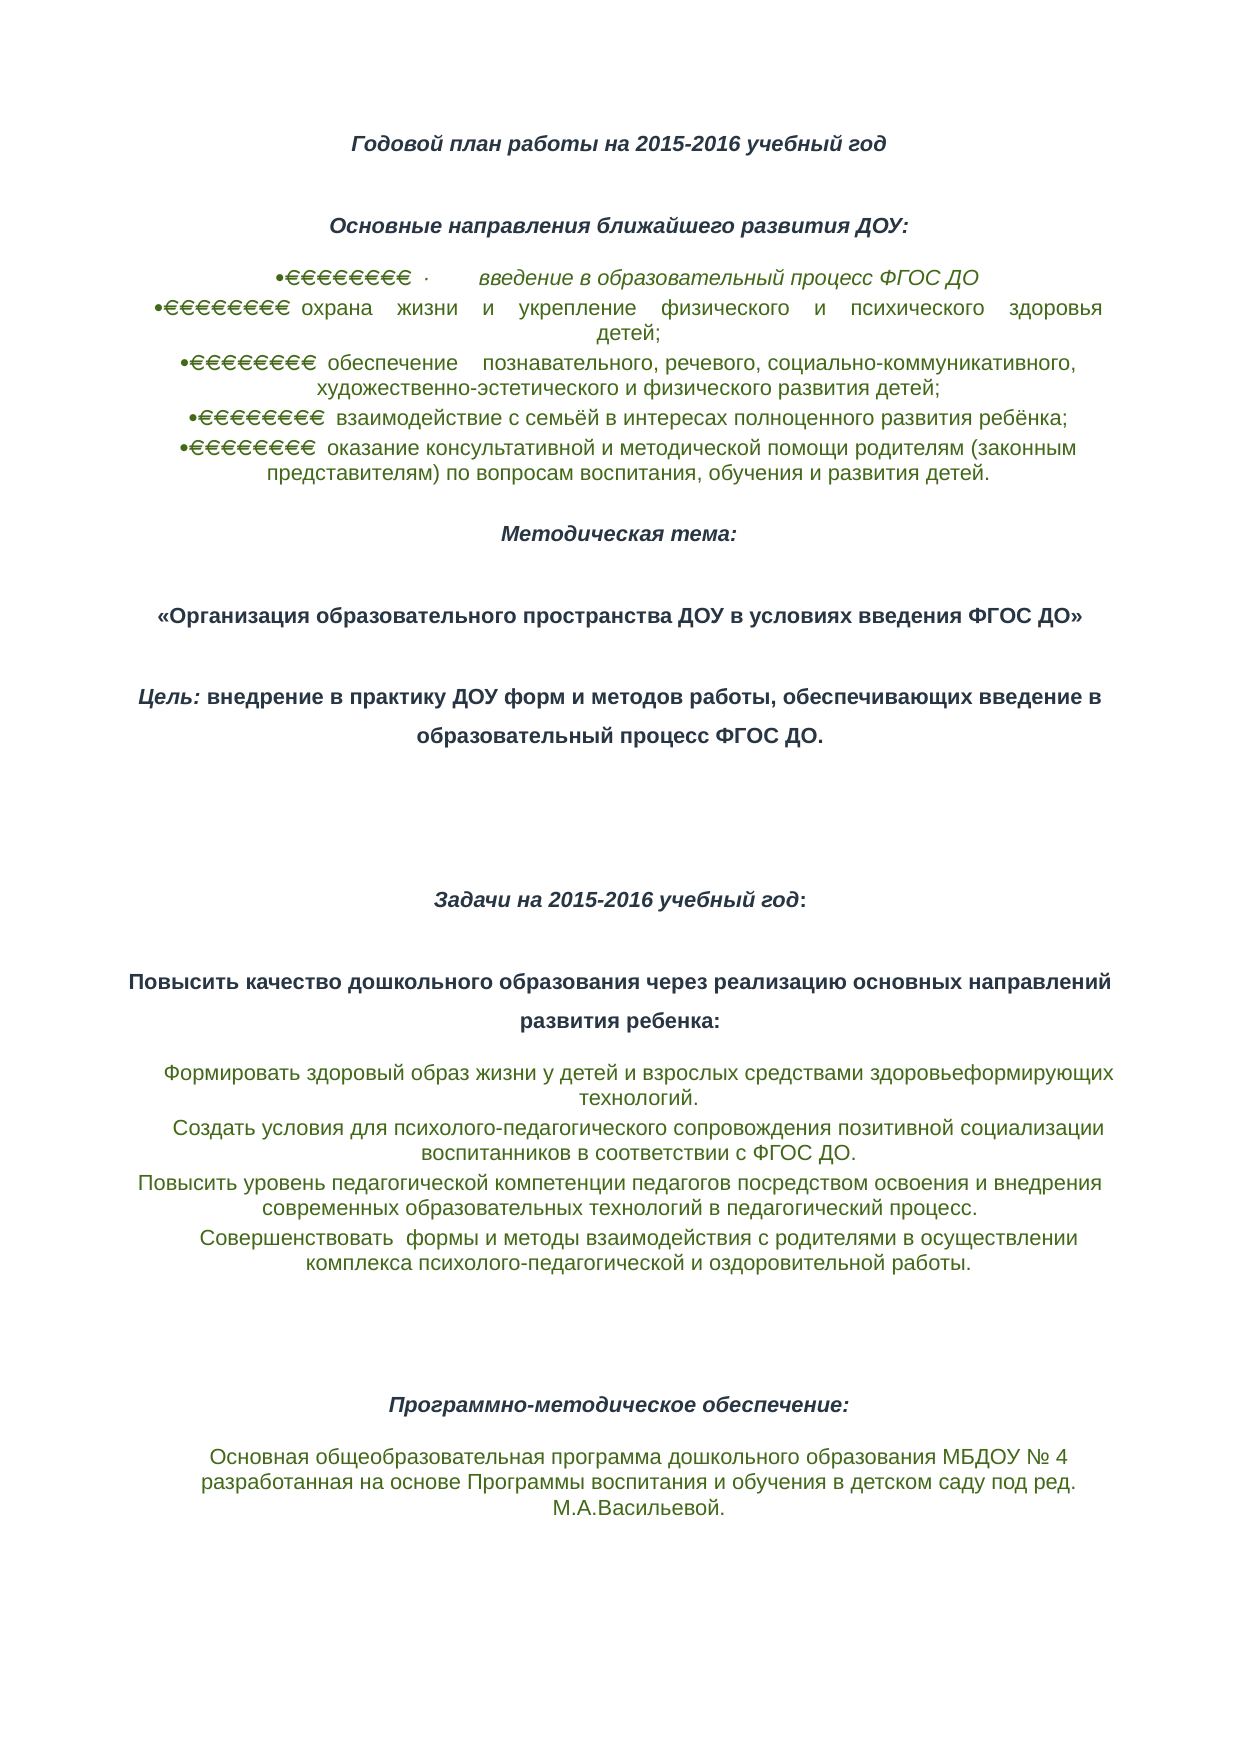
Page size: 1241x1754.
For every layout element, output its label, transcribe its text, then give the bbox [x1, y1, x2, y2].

text Задачи на 2015-2016 учебный год: [118, 874, 1122, 912]
text Программно-методическое обеспечение: [118, 1379, 1122, 1417]
text Совершенствовать формы и методы взаимодействия с родителями в осуществлении комплекса психолого-педагогической и оздоровительной работы. [156, 1225, 1122, 1275]
text Цель: внедрение в практику ДОУ форм и методов работы, обеспечивающих введение в образовательный процесс ФГОС ДО. [118, 672, 1122, 748]
text · охрана жизни и укрепление физического и психического здоровья детей; [135, 295, 1122, 345]
text Основные направления ближайшего развития ДОУ: [118, 200, 1122, 238]
text Формировать здоровый образ жизни у детей и взрослых средствами здоровьеформирующих технологий. [156, 1059, 1122, 1110]
text · обеспечение познавательного, речевого, социально-коммуникативного, художественно-эстетического и физического развития детей; [135, 350, 1122, 401]
text · · введение в образовательный процесс ФГОС ДО [135, 265, 1122, 290]
text Годовой план работы на 2015-2016 учебный год [118, 118, 1122, 156]
text · оказание консультативной и методической помощи родителям (законным представителям) по вопросам воспитания, обучения и развития детей. [135, 435, 1122, 486]
text Создать условия для психолого-педагогического сопровождения позитивной социализации воспитанников в соответствии с ФГОС ДО. [156, 1114, 1122, 1165]
text · взаимодействие с семьёй в интересах полноценного развития ребёнка; [135, 405, 1122, 430]
text Методическая тема: [118, 507, 1122, 546]
text Повысить уровень педагогической компетенции педагогов посредством освоения и внедрения современных образовательных технологий в педагогический процесс. [118, 1169, 1122, 1220]
text «Организация образовательного пространства ДОУ в условиях введения ФГОС ДО» [118, 589, 1122, 628]
text Основная общеобразовательная программа дошкольного образования МБДОУ № 4 разработанная на основе Программы воспитания и обучения в детском саду под ред. М.А.Васильевой. [156, 1444, 1122, 1519]
text Повысить качество дошкольного образования через реализацию основных направлений развития ребенка: [118, 956, 1122, 1033]
